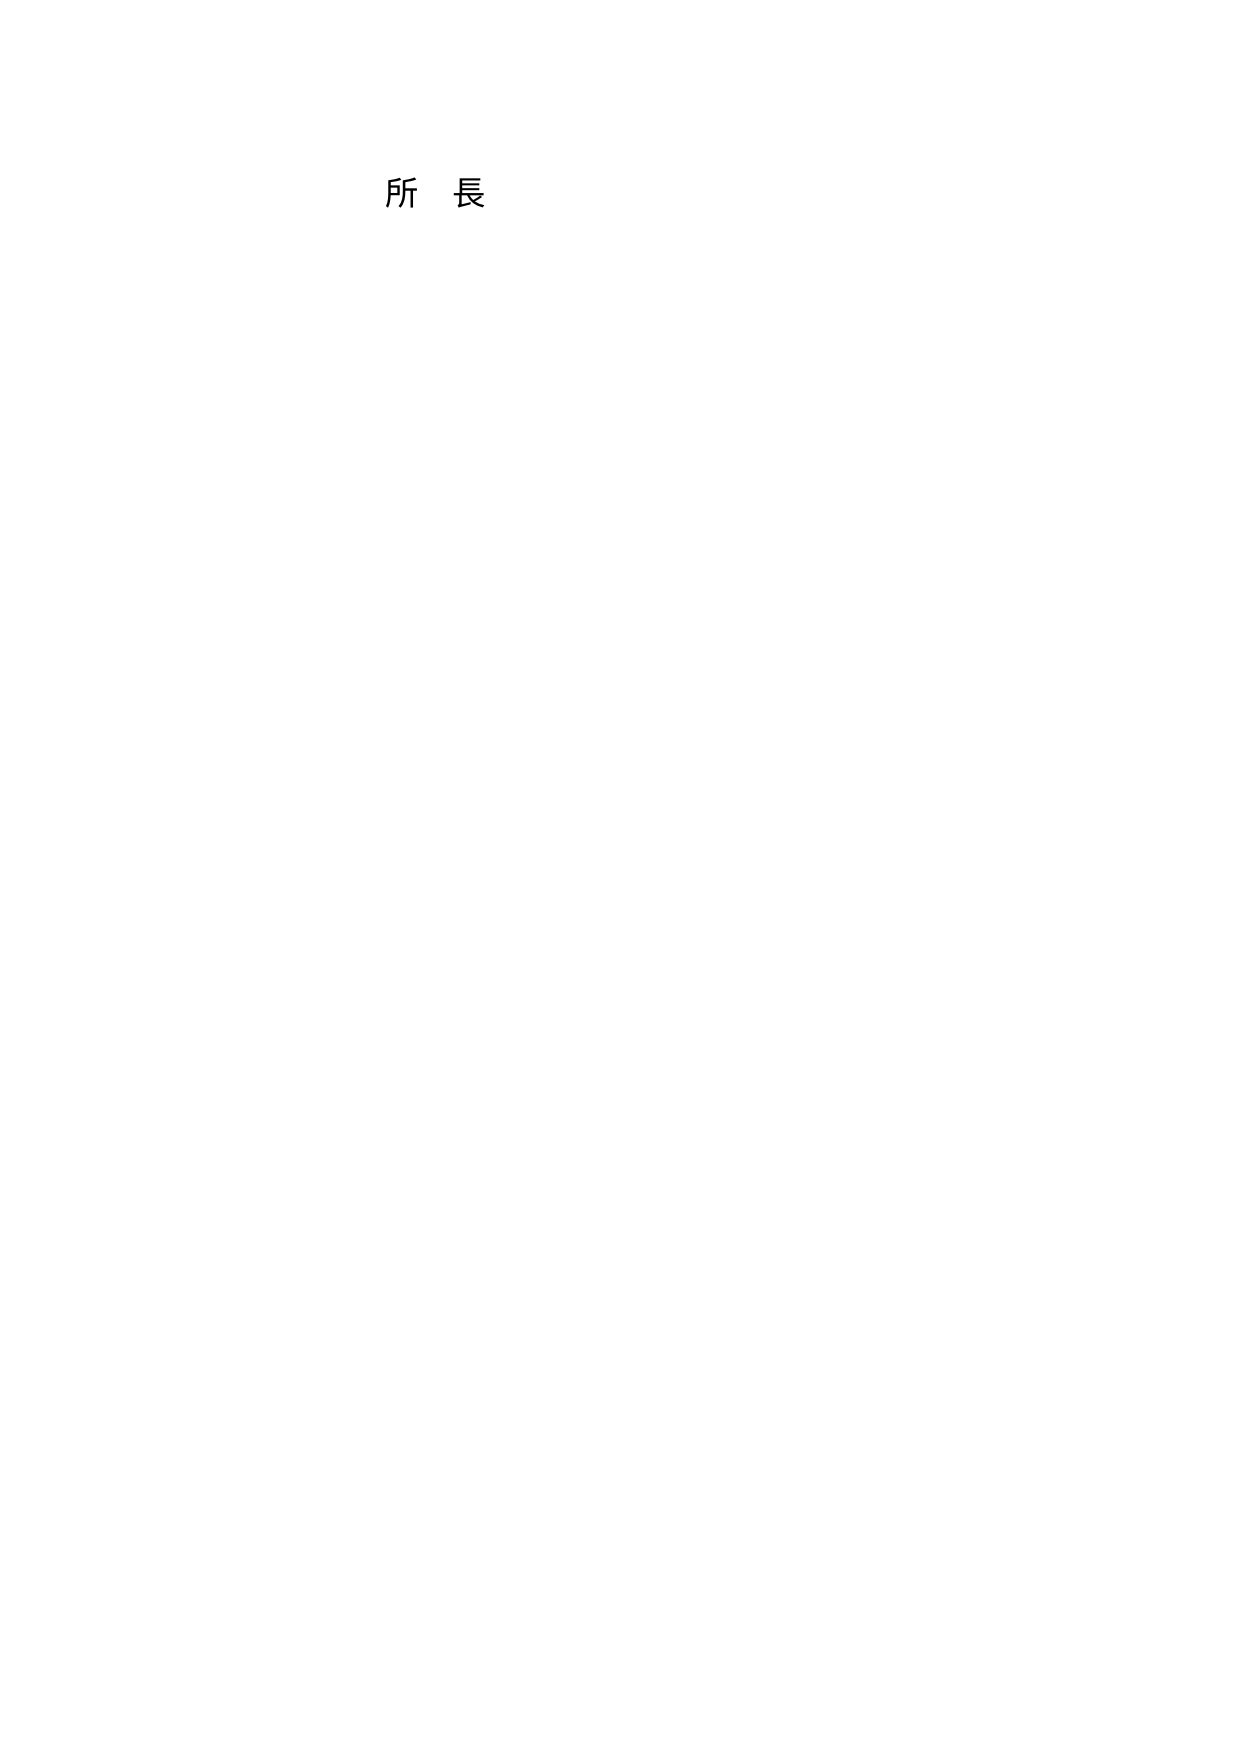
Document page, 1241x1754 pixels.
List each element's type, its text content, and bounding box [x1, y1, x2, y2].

text 所 長 [19, 149, 1062, 211]
